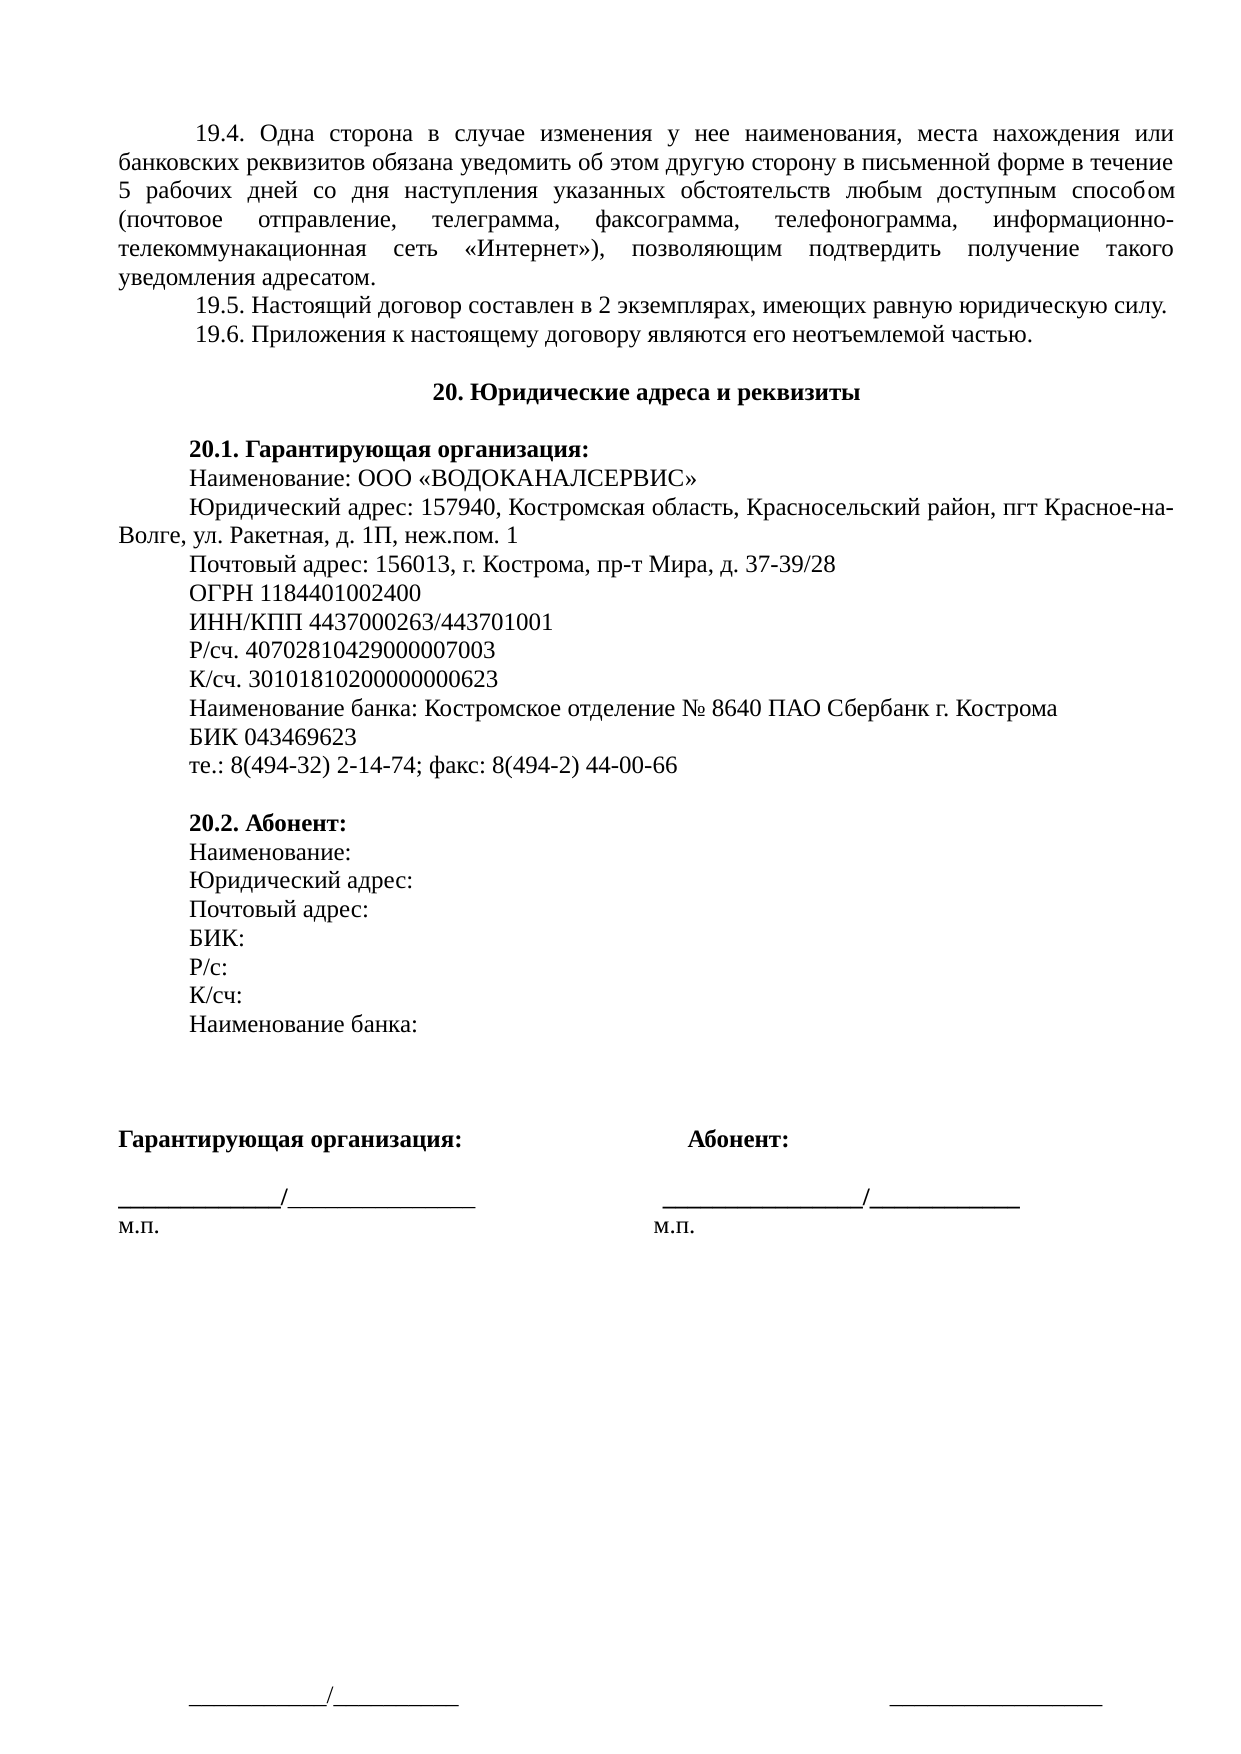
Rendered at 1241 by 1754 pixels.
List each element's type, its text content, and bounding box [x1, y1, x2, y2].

text ОГРН 1184401002400 [118, 578, 1175, 607]
text 19.6. Приложения к настоящему договору являются его неотъемлемой частью. [118, 319, 1175, 348]
text Юридический адрес: [118, 866, 1175, 894]
text 19.4. Одна сторона в случае изменения у нее наименования, места нахождения или банковских реквизитов обязана уведомить об этом другую сторону в письменной форме в течение 5 рабочих дней со дня наступления указанных обстоятельств любым доступным способом (почтовое отправление, телеграмма, факсограмма, телефонограмма, информационно-телекоммунакационная сеть «Интернет»), позволяющим подтвердить получение такого уведомления адресатом. [118, 118, 1175, 291]
text 20.1. Гарантирующая организация: [118, 434, 1175, 463]
text Почтовый адрес: [118, 894, 1175, 923]
text Наименование: ООО «ВОДОКАНАЛСЕРВИС» [118, 463, 1175, 492]
text Гарантирующая организация: Абонент: [118, 1124, 1175, 1153]
text БИК: [118, 923, 1175, 952]
text БИК 043469623 [118, 722, 1175, 751]
text _____________/_______________ ________________/____________ [118, 1182, 1175, 1211]
text м.п. м.п. [118, 1211, 1175, 1239]
text те.: 8(494-32) 2-14-74; факс: 8(494-2) 44-00-66 [118, 751, 1175, 779]
text Наименование: [118, 837, 1175, 866]
text Наименование банка: [118, 1009, 1175, 1038]
text 20. Юридические адреса и реквизиты [118, 377, 1175, 406]
text Р/с: [118, 952, 1175, 981]
text К/сч. 30101810200000000623 [118, 664, 1175, 693]
text Почтовый адрес: 156013, г. Кострома, пр-т Мира, д. 37-39/28 [118, 549, 1175, 578]
text К/сч: [118, 981, 1175, 1009]
text 20.2. Абонент: [118, 808, 1175, 837]
text ИНН/КПП 4437000263/443701001 [118, 607, 1175, 636]
text 19.5. Настоящий договор составлен в 2 экземплярах, имеющих равную юридическую силу. [118, 291, 1175, 319]
text Юридический адрес: 157940, Костромская область, Красносельский район, пгт Красное-на-Волге, ул. Ракетная, д. 1П, неж.пом. 1 [118, 492, 1175, 549]
text Наименование банка: Костромское отделение № 8640 ПАО Сбербанк г. Кострома [118, 693, 1175, 722]
text Р/сч. 40702810429000007003 [118, 636, 1175, 664]
